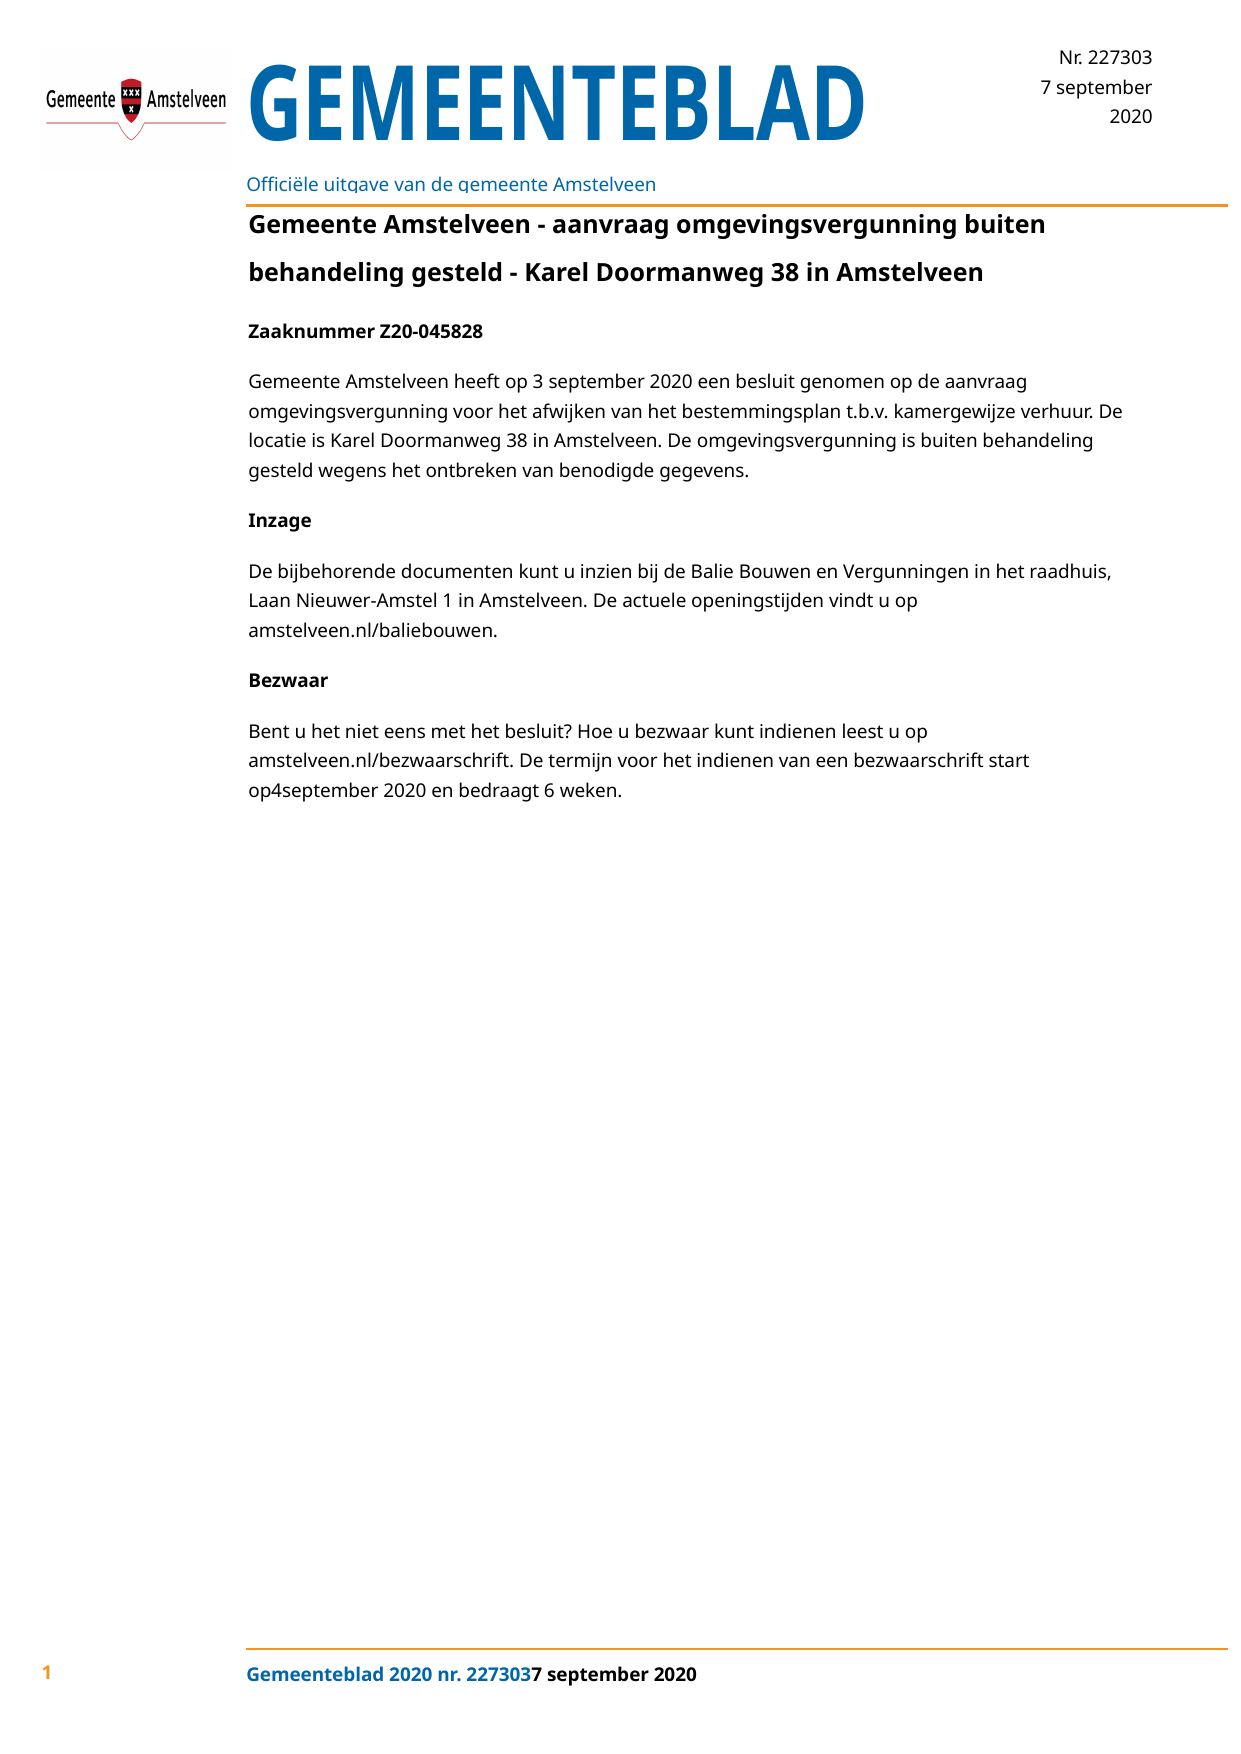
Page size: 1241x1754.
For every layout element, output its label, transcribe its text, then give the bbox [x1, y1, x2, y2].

text Bent u het niet eens met het besluit? Hoe u bezwaar kunt indienen leest u op amstelveen.nl/bezwaarschrift. De termijn voor het indienen van een bezwaarschrift start op4september 2020 en bedraagt 6 weken. [248, 718, 1152, 803]
text Gemeente Amstelveen heeft op 3 september 2020 een besluit genomen op de aanvraag omgevingsvergunning voor het afwijken van het bestemmingsplan t.b.v. kamergewijze verhuur. De locatie is Karel Doormanweg 38 in Amstelveen. De omgevingsvergunning is buiten behandeling gesteld wegens het ontbreken van benodigde gegevens. [248, 368, 1152, 483]
picture [41, 47, 231, 172]
text Inzage [248, 507, 1152, 533]
text De bijbehorende documenten kunt u inzien bij de Balie Bouwen en Vergunningen in het raadhuis, Laan Nieuwer-Amstel 1 in Amstelveen. De actuele openingstijden vindt u op amstelveen.nl/baliebouwen. [248, 558, 1152, 643]
text Bezwaar [248, 667, 1152, 693]
text Zaaknummer Z20-045828 [248, 318, 1152, 344]
text Gemeente Amstelveen - aanvraag omgevingsvergunning buiten behandeling gesteld - Karel Doormanweg 38 in Amstelveen [248, 207, 1152, 288]
